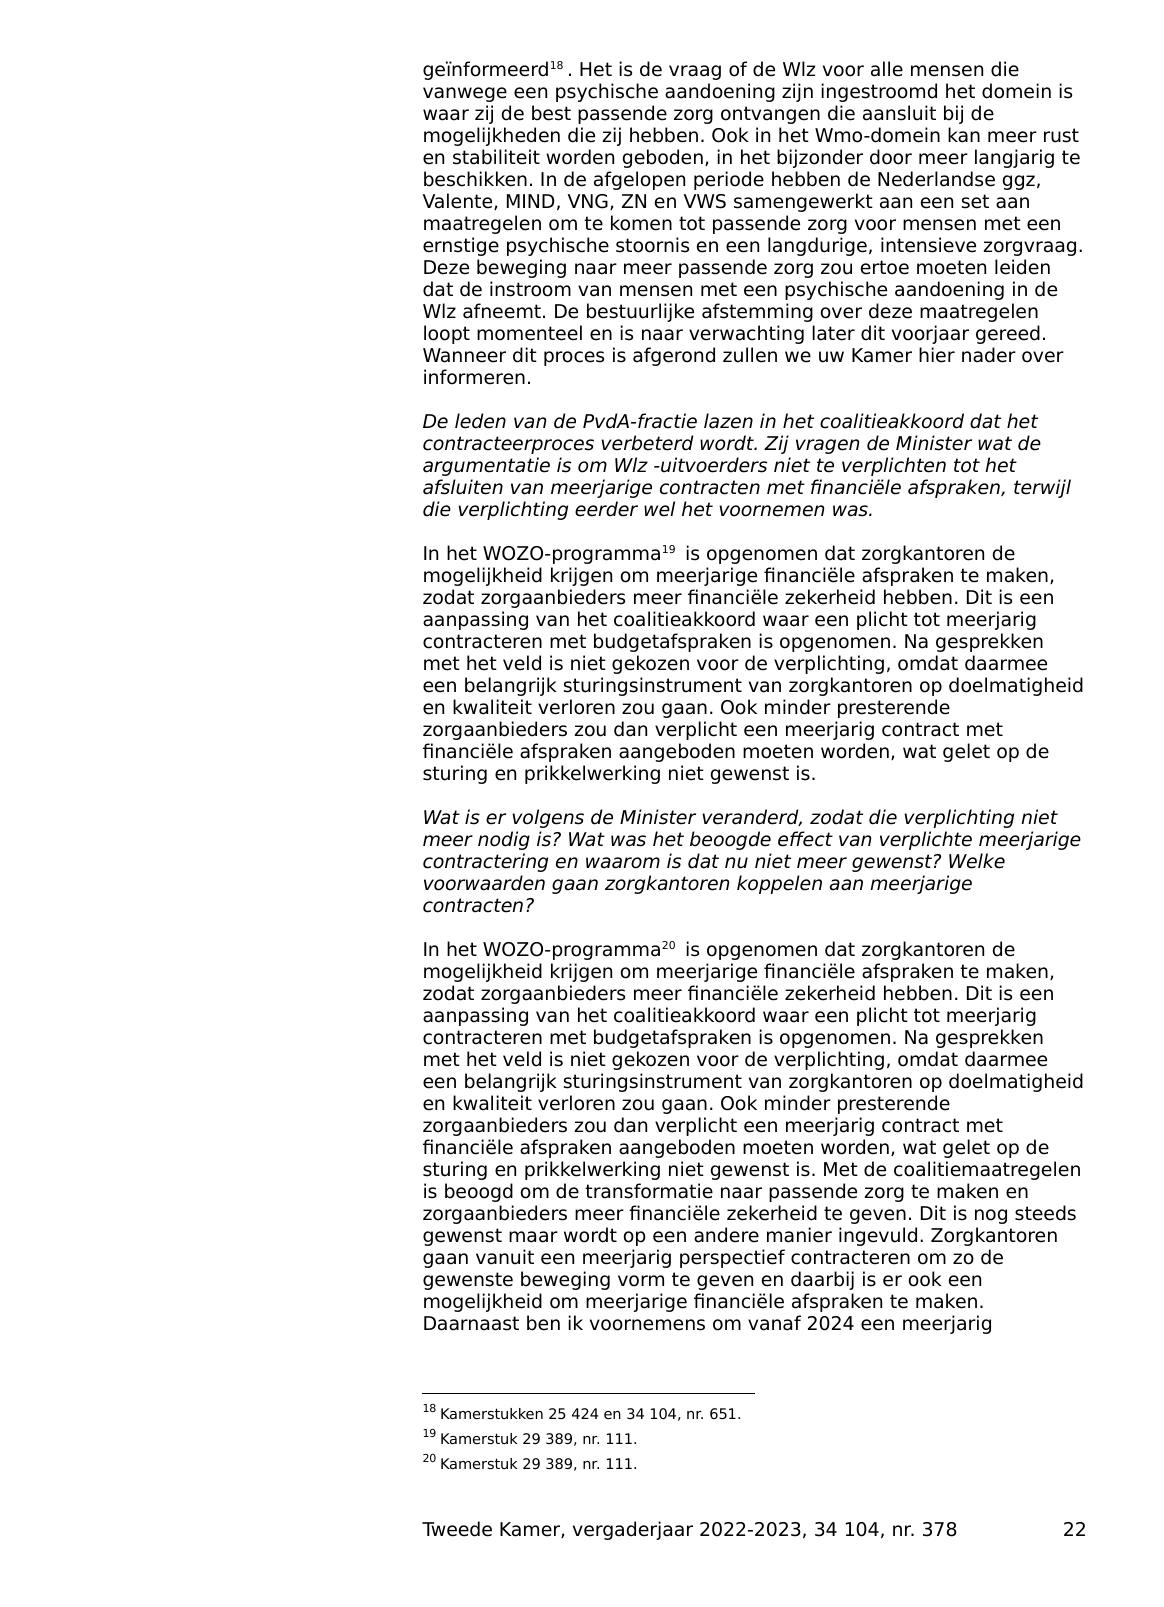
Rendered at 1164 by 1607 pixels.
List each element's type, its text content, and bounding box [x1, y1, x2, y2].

text Kamerstuk 29 389, nr. 111. [422, 1427, 1087, 1449]
text geïnformeerd. Het is de vraag of de Wlz voor alle mensen die vanwege een psychische aandoening zijn ingestroomd het domein is waar zij de best passende zorg ontvangen die aansluit bij de mogelijkheden die zij hebben. Ook in het Wmo-domein kan meer rust en stabiliteit worden geboden, in het bijzonder door meer langjarig te beschikken. In de afgelopen periode hebben de Nederlandse ggz, Valente, MIND, VNG, ZN en VWS samengewerkt aan een set aan maatregelen om te komen tot passende zorg voor mensen met een ernstige psychische stoornis en een langdurige, intensieve zorgvraag. Deze beweging naar meer passende zorg zou ertoe moeten leiden dat de instroom van mensen met een psychische aandoening in de Wlz afneemt. De bestuurlijke afstemming over deze maatregelen loopt momenteel en is naar verwachting later dit voorjaar gereed. Wanneer dit proces is afgerond zullen we uw Kamer hier nader over informeren. [422, 59, 1087, 389]
text In het WOZO-programma is opgenomen dat zorgkantoren de mogelijkheid krijgen om meerjarige financiële afspraken te maken, zodat zorgaanbieders meer financiële zekerheid hebben. Dit is een aanpassing van het coalitieakkoord waar een plicht tot meerjarig contracteren met budgetafspraken is opgenomen. Na gesprekken met het veld is niet gekozen voor de verplichting, omdat daarmee een belangrijk sturingsinstrument van zorgkantoren op doelmatigheid en kwaliteit verloren zou gaan. Ook minder presterende zorgaanbieders zou dan verplicht een meerjarig contract met financiële afspraken aangeboden moeten worden, wat gelet op de sturing en prikkelwerking niet gewenst is. Met de coalitiemaatregelen is beoogd om de transformatie naar passende zorg te maken en zorgaanbieders meer financiële zekerheid te geven. Dit is nog steeds gewenst maar wordt op een andere manier ingevuld. Zorgkantoren gaan vanuit een meerjarig perspectief contracteren om zo de gewenste beweging vorm te geven en daarbij is er ook een mogelijkheid om meerjarige financiële afspraken te maken. Daarnaast ben ik voornemens om vanaf 2024 een meerjarig [422, 939, 1087, 1335]
text In het WOZO-programma is opgenomen dat zorgkantoren de mogelijkheid krijgen om meerjarige financiële afspraken te maken, zodat zorgaanbieders meer financiële zekerheid hebben. Dit is een aanpassing van het coalitieakkoord waar een plicht tot meerjarig contracteren met budgetafspraken is opgenomen. Na gesprekken met het veld is niet gekozen voor de verplichting, omdat daarmee een belangrijk sturingsinstrument van zorgkantoren op doelmatigheid en kwaliteit verloren zou gaan. Ook minder presterende zorgaanbieders zou dan verplicht een meerjarig contract met financiële afspraken aangeboden moeten worden, wat gelet op de sturing en prikkelwerking niet gewenst is. [422, 543, 1087, 785]
text De leden van de PvdA-fractie lazen in het coalitieakkoord dat het contracteerproces verbeterd wordt. Zij vragen de Minister wat de argumentatie is om Wlz -uitvoerders niet te verplichten tot het afsluiten van meerjarige contracten met financiële afspraken, terwijl die verplichting eerder wel het voornemen was. [422, 411, 1087, 521]
text Kamerstuk 29 389, nr. 111. [422, 1452, 1087, 1474]
text Kamerstukken 25 424 en 34 104, nr. 651. [422, 1402, 1087, 1424]
text Wat is er volgens de Minister veranderd, zodat die verplichting niet meer nodig is? Wat was het beoogde effect van verplichte meerjarige contractering en waarom is dat nu niet meer gewenst? Welke voorwaarden gaan zorgkantoren koppelen aan meerjarige contracten? [422, 807, 1087, 917]
